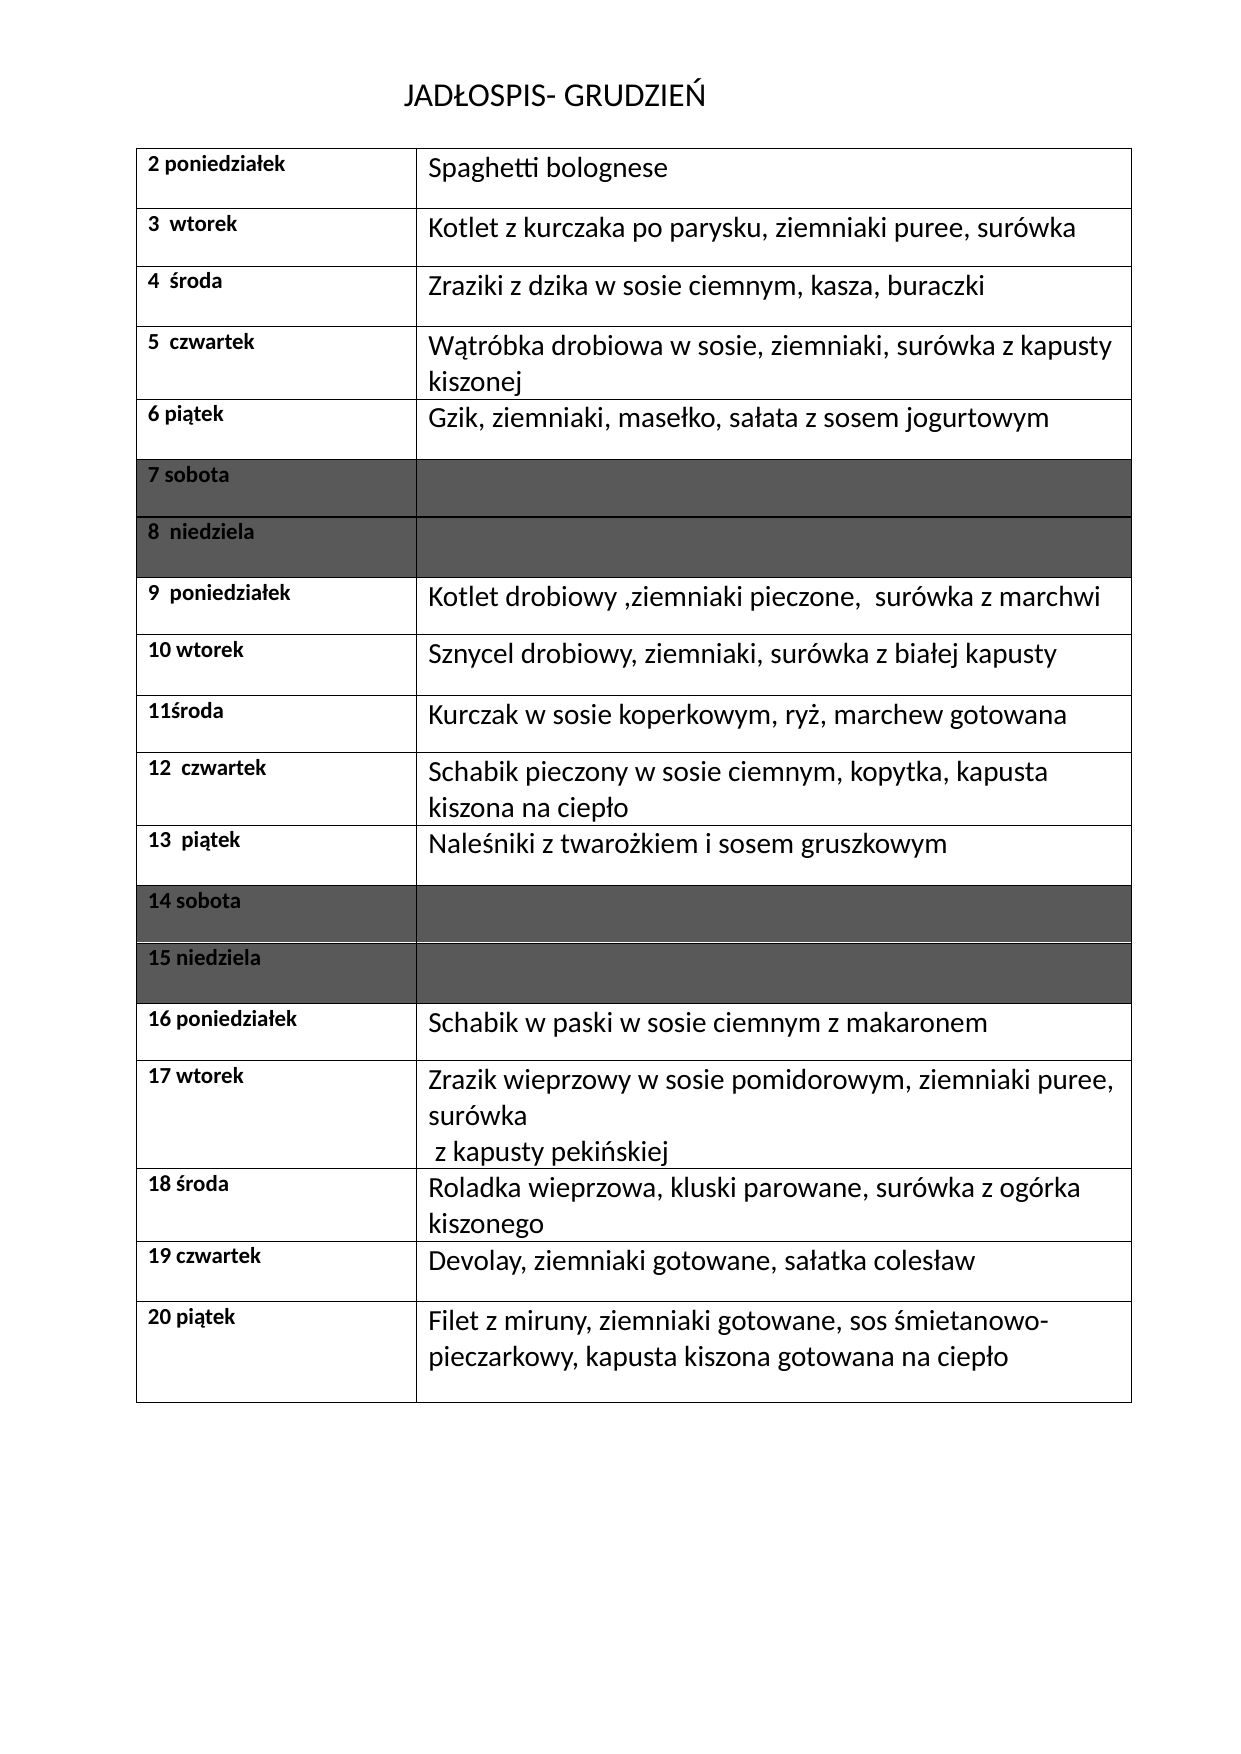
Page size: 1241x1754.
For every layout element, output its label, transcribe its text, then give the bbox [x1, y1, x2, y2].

table_cell Schabik pieczony w sosie ciemnym, kopytka, kapusta kiszona na ciepło [417, 753, 1131, 824]
table_cell [417, 886, 1131, 942]
table_cell Devolay, ziemniaki gotowane, sałatka colesław [417, 1242, 1131, 1301]
table_cell Schabik w paski w sosie ciemnym z makaronem [417, 1004, 1131, 1060]
table_cell 14 sobota [137, 886, 416, 942]
table_cell 12 czwartek [137, 753, 416, 824]
table_cell 8 niedziela [137, 518, 416, 577]
table_cell 18 środa [137, 1169, 416, 1241]
table_header 2 poniedziałek [137, 149, 416, 208]
table_cell Wątróbka drobiowa w sosie, ziemniaki, surówka z kapusty kiszonej [417, 327, 1131, 398]
table_cell 9 poniedziałek [137, 578, 416, 634]
table_cell Naleśniki z twarożkiem i sosem gruszkowym [417, 826, 1131, 885]
table_cell [417, 518, 1131, 577]
table_cell 16 poniedziałek [137, 1004, 416, 1060]
table_cell Roladka wieprzowa, kluski parowane, surówka z ogórka kiszonego [417, 1169, 1131, 1241]
table_cell 13 piątek [137, 826, 416, 885]
table_cell Gzik, ziemniaki, masełko, sałata z sosem jogurtowym [417, 400, 1131, 459]
table_cell 19 czwartek [137, 1242, 416, 1301]
table_cell Zraziki z dzika w sosie ciemnym, kasza, buraczki [417, 267, 1131, 326]
table_cell Kotlet z kurczaka po parysku, ziemniaki puree, surówka [417, 209, 1131, 266]
table_cell Kotlet drobiowy ,ziemniaki pieczone, surówka z marchwi [417, 578, 1131, 634]
table_cell [417, 460, 1131, 516]
table_cell Filet z miruny, ziemniaki gotowane, sos śmietanowo-pieczarkowy, kapusta kiszona gotowana na ciepło [417, 1302, 1131, 1402]
table_cell 11środa [137, 696, 416, 752]
table_cell Sznycel drobiowy, ziemniaki, surówka z białej kapusty [417, 635, 1131, 695]
table_cell 17 wtorek [137, 1061, 416, 1168]
table_cell 5 czwartek [137, 327, 416, 398]
table_cell 6 piątek [137, 400, 416, 459]
table_cell 15 niedziela [137, 944, 416, 1003]
table_cell [417, 944, 1131, 1003]
table_cell 4 środa [137, 267, 416, 326]
table_cell Zrazik wieprzowy w sosie pomidorowym, ziemniaki puree, surówka z kapusty pekińskiej [417, 1061, 1131, 1168]
table_cell 7 sobota [137, 460, 416, 516]
table_cell 20 piątek [137, 1302, 416, 1402]
table_cell Kurczak w sosie koperkowym, ryż, marchew gotowana [417, 696, 1131, 752]
table_header Spaghetti bolognese [417, 149, 1131, 208]
table_cell 10 wtorek [137, 635, 416, 695]
table_cell 3 wtorek [137, 209, 416, 266]
